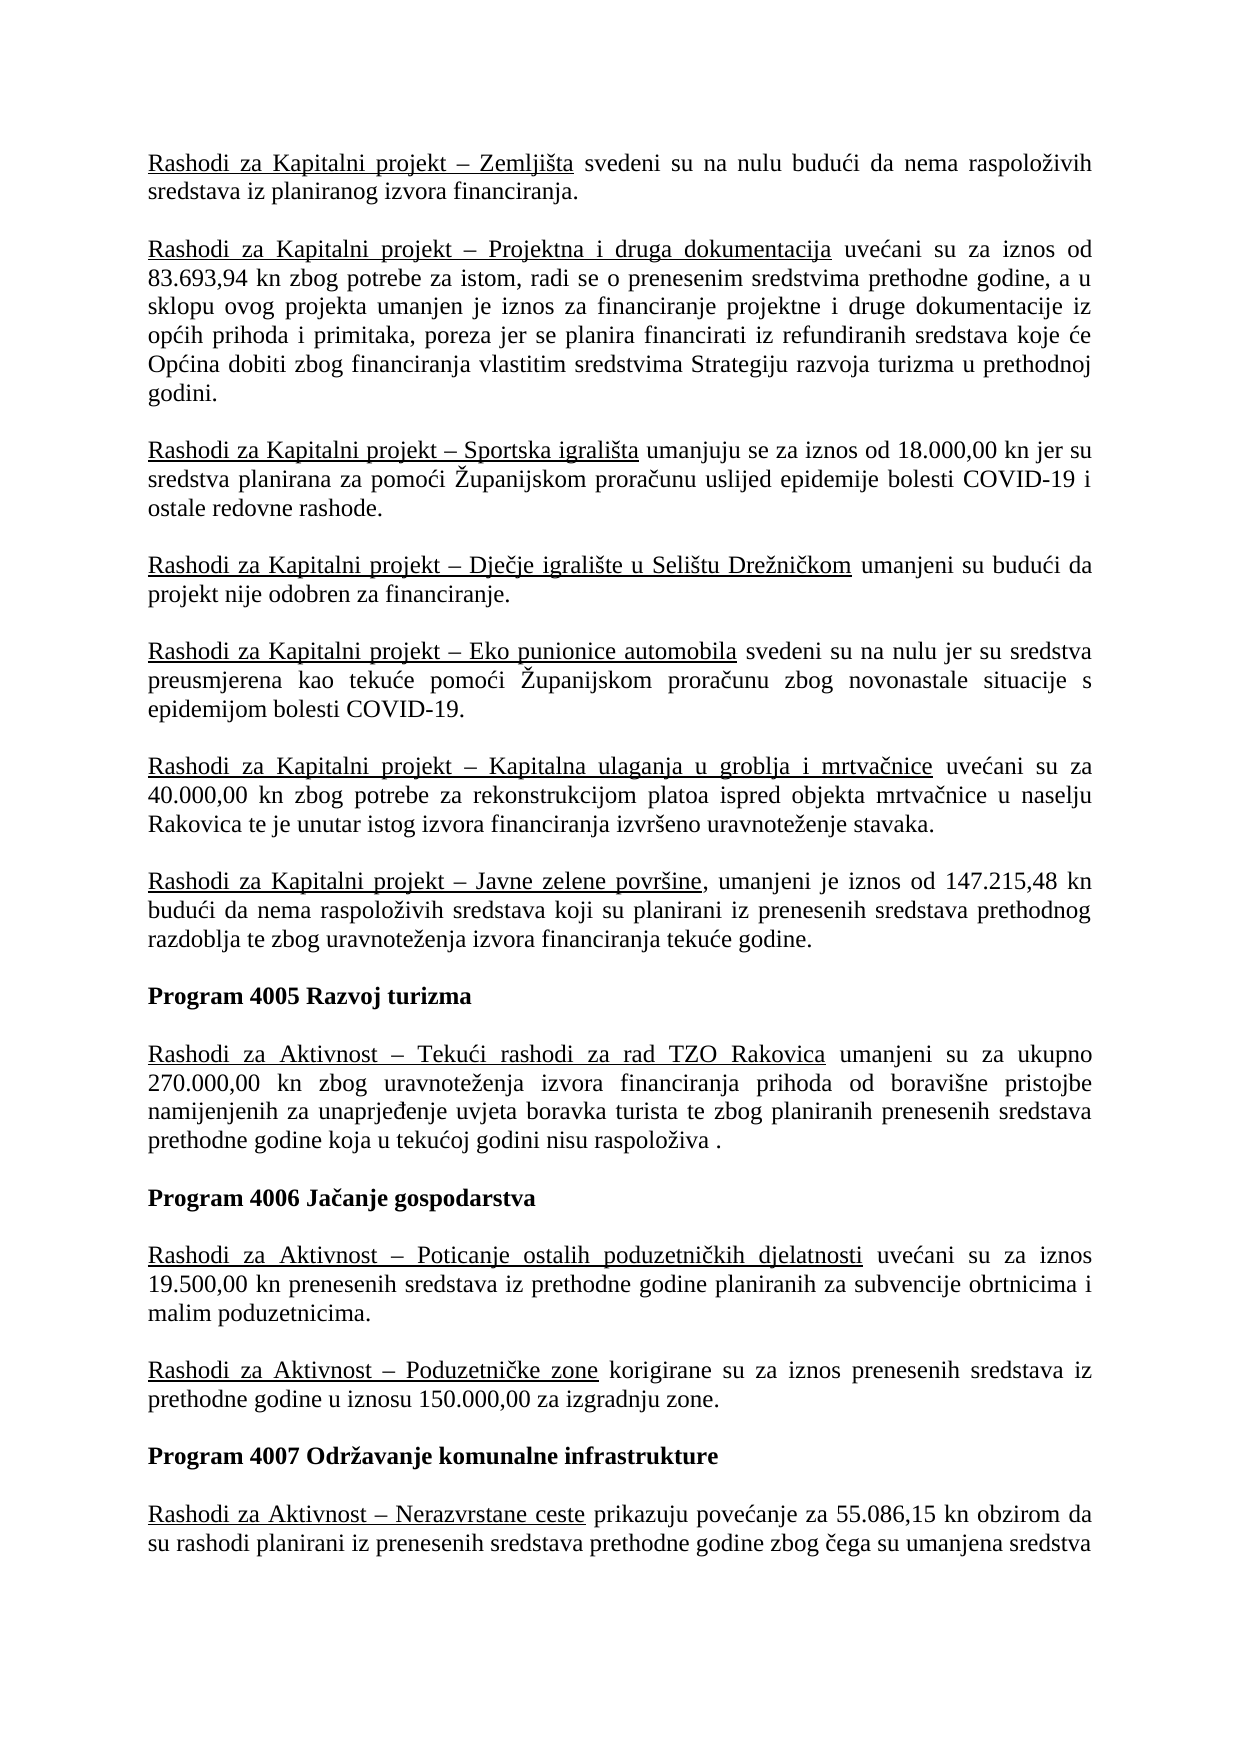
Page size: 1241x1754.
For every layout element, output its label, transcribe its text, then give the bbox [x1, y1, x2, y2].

text Rashodi za Kapitalni projekt – Javne zelene površine, umanjeni je iznos od 147.215,48 kn budući da nema raspoloživih sredstava koji su planirani iz prenesenih sredstava prethodnog razdoblja te zbog uravnoteženja izvora financiranja tekuće godine. [148, 866, 1093, 953]
text Program 4005 Razvoj turizma [148, 981, 1093, 1010]
text Program 4006 Jačanje gospodarstva [148, 1183, 1093, 1211]
text Rashodi za Aktivnost – Nerazvrstane ceste prikazuju povećanje za 55.086,15 kn obzirom da su rashodi planirani iz prenesenih sredstava prethodne godine zbog čega su umanjena sredstva [148, 1499, 1093, 1556]
text Rashodi za Kapitalni projekt – Eko punionice automobila svedeni su na nulu jer su sredstva preusmjerena kao tekuće pomoći Županijskom proračunu zbog novonastale situacije s epidemijom bolesti COVID-19. [148, 636, 1093, 723]
text Rashodi za Aktivnost – Tekući rashodi za rad TZO Rakovica umanjeni su za ukupno 270.000,00 kn zbog uravnoteženja izvora financiranja prihoda od boravišne pristojbe namijenjenih za unaprjeđenje uvjeta boravka turista te zbog planiranih prenesenih sredstava prethodne godine koja u tekućoj godini nisu raspoloživa . [148, 1039, 1093, 1154]
text Rashodi za Kapitalni projekt – Kapitalna ulaganja u groblja i mrtvačnice uvećani su za 40.000,00 kn zbog potrebe za rekonstrukcijom platoa ispred objekta mrtvačnice u naselju Rakovica te je unutar istog izvora financiranja izvršeno uravnoteženje stavaka. [148, 751, 1093, 838]
text Rashodi za Kapitalni projekt – Projektna i druga dokumentacija uvećani su za iznos od 83.693,94 kn zbog potrebe za istom, radi se o prenesenim sredstvima prethodne godine, a u sklopu ovog projekta umanjen je iznos za financiranje projektne i druge dokumentacije iz općih prihoda i primitaka, poreza jer se planira financirati iz refundiranih sredstava koje će Općina dobiti zbog financiranja vlastitim sredstvima Strategiju razvoja turizma u prethodnoj godini. [148, 234, 1093, 406]
text Rashodi za Kapitalni projekt – Dječje igralište u Selištu Drežničkom umanjeni su budući da projekt nije odobren za financiranje. [148, 550, 1093, 608]
text Program 4007 Održavanje komunalne infrastrukture [148, 1441, 1093, 1470]
text Rashodi za Aktivnost – Poduzetničke zone korigirane su za iznos prenesenih sredstava iz prethodne godine u iznosu 150.000,00 za izgradnju zone. [148, 1355, 1093, 1413]
text Rashodi za Kapitalni projekt – Sportska igrališta umanjuju se za iznos od 18.000,00 kn jer su sredstva planirana za pomoći Županijskom proračunu uslijed epidemije bolesti COVID-19 i ostale redovne rashode. [148, 435, 1093, 521]
text Rashodi za Kapitalni projekt – Zemljišta svedeni su na nulu budući da nema raspoloživih sredstava iz planiranog izvora financiranja. [148, 148, 1093, 205]
text Rashodi za Aktivnost – Poticanje ostalih poduzetničkih djelatnosti uvećani su za iznos 19.500,00 kn prenesenih sredstava iz prethodne godine planiranih za subvencije obrtnicima i malim poduzetnicima. [148, 1240, 1093, 1326]
